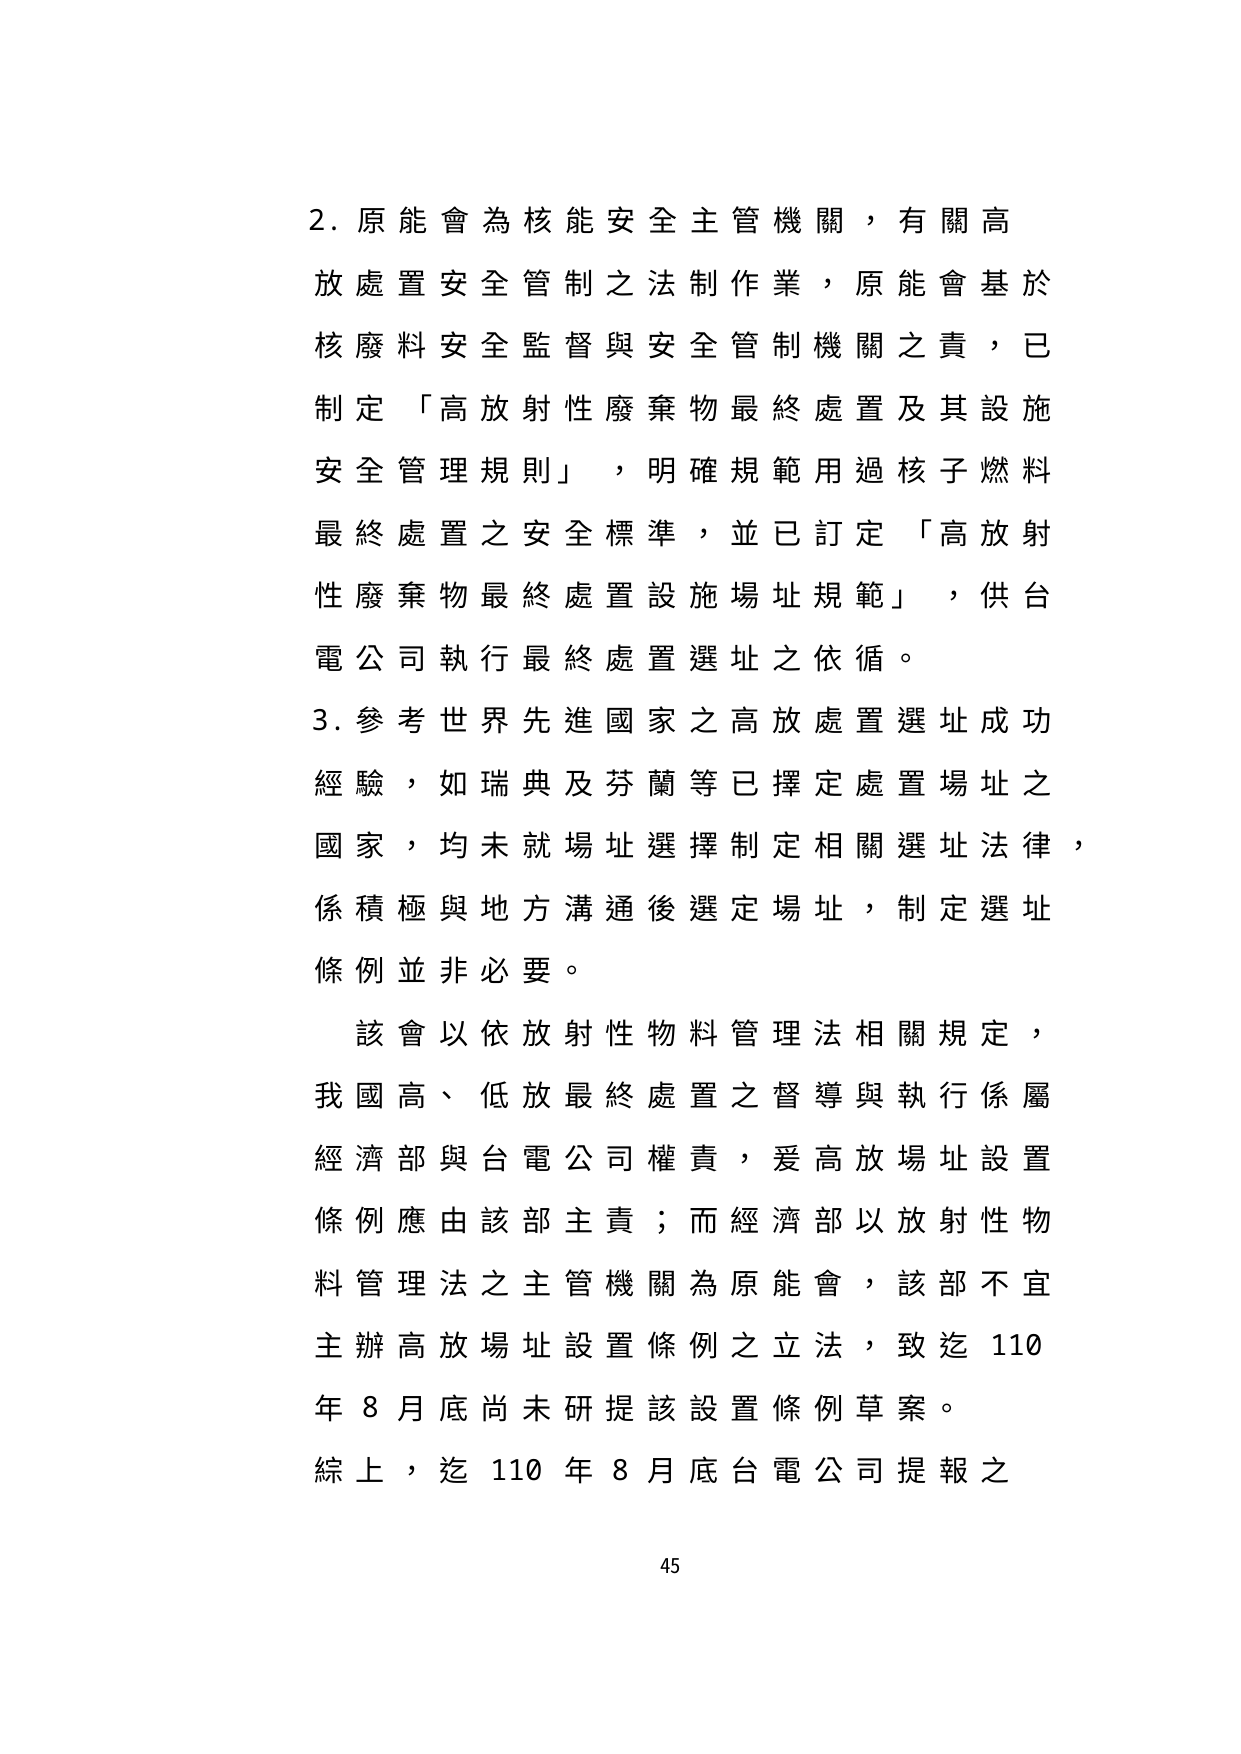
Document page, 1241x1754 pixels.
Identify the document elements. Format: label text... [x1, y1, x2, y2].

text 該會以依放射性物料管理法相關規定，我國高、低放最終處置之督導與執行係屬經濟部與台電公司權責，爰高放場址設置條例應由該部主責；而經濟部以放射性物料管理法之主管機關為原能會，該部不宜主辦高放場址設置條例之立法，致迄110年8月底尚未研提該設置條例草案。 [271, 990, 1058, 1427]
text 3.參考世界先進國家之高放處置選址成功經驗，如瑞典及芬蘭等已擇定處置場址之國家，均未就場址選擇制定相關選址法律，係積極與地方溝通後選定場址，制定選址條例並非必要。 [271, 677, 1058, 990]
text 2. 原能會為核能安全主管機關，有關高放處置安全管制之法制作業，原能會基於核廢料安全監督與安全管制機關之責，已制定「高放射性廢棄物最終處置及其設施安全管理規則」，明確規範用過核子燃料最終處置之安全標準，並已訂定「高放射性廢棄物最終處置設施場址規範」，供台電公司執行最終處置選址之依循。 [271, 177, 1058, 677]
text 綜上，迄110年8月底台電公司提報之「用過核子燃料最終處置計畫書」經原能會核定已逾15年，且距該計畫規劃完成「候選場址評選與核定(107至117年)」階段所剩時間未達8年，而最終處置場址之選定事涉廣泛，宜將相關事項法制化俾利推動，惟因該會與經濟部互以高放場址設置條例之立法係屬對方權責，致迄未研提該設置條例草案，允宜妥為溝通協商，俾利用過核子燃料最終處置之執行。 [242, 1427, 1058, 1490]
